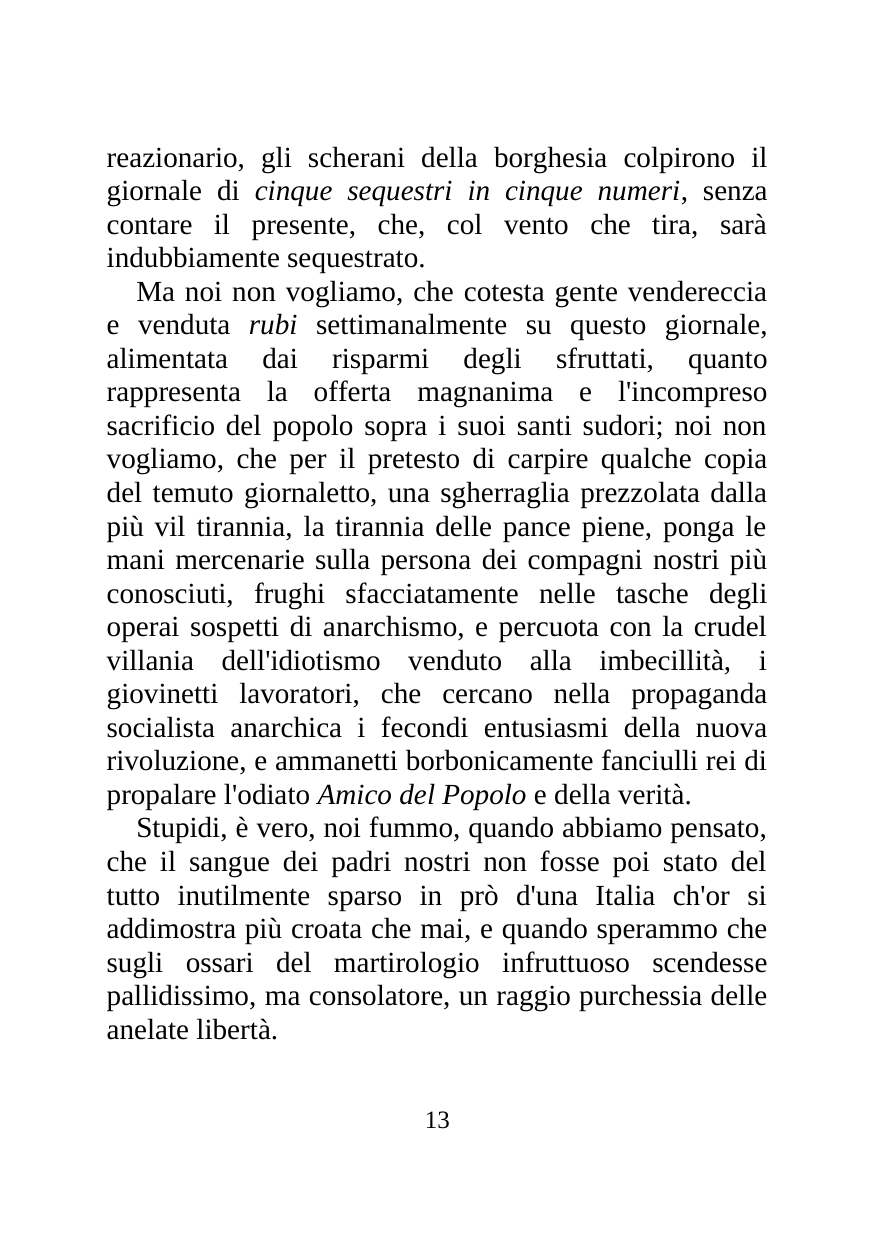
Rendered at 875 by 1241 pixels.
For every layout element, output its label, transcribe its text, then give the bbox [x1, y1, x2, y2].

text Ma noi non vogliamo, che cotesta gente vendereccia e venduta rubi settimanalmente su questo giornale, alimentata dai risparmi degli sfruttati, quanto rappresenta la offerta magnanima e l'incompreso sacrificio del popolo sopra i suoi santi sudori; noi non vogliamo, che per il pretesto di carpire qualche copia del temuto giornaletto, una sgherraglia prezzolata dalla più vil tirannia, la tirannia delle pance piene, ponga le mani mercenarie sulla persona dei compagni nostri più conosciuti, frughi sfacciatamente nelle tasche degli operai sospetti di anarchismo, e percuota con la crudel villania dell'idiotismo venduto alla imbecillità, i giovinetti lavoratori, che cercano nella propaganda socialista anarchica i fecondi entusiasmi della nuova rivoluzione, e ammanetti borbonicamente fanciulli rei di propalare l'odiato Amico del Popolo e della verità. [106, 274, 768, 811]
text Stupidi, è vero, noi fummo, quando abbiamo pensato, che il sangue dei padri nostri non fosse poi stato del tutto inutilmente sparso in prò d'una Italia ch'or si addimostra più croata che mai, e quando sperammo che sugli ossari del martirologio infruttuoso scendesse pallidissimo, ma consolatore, un raggio purchessia delle anelate libertà. [106, 811, 768, 1045]
text reazionario, gli scherani della borghesia colpirono il giornale di cinque sequestri in cinque numeri, senza contare il presente, che, col vento che tira, sarà indubbiamente sequestrato. [106, 140, 768, 274]
